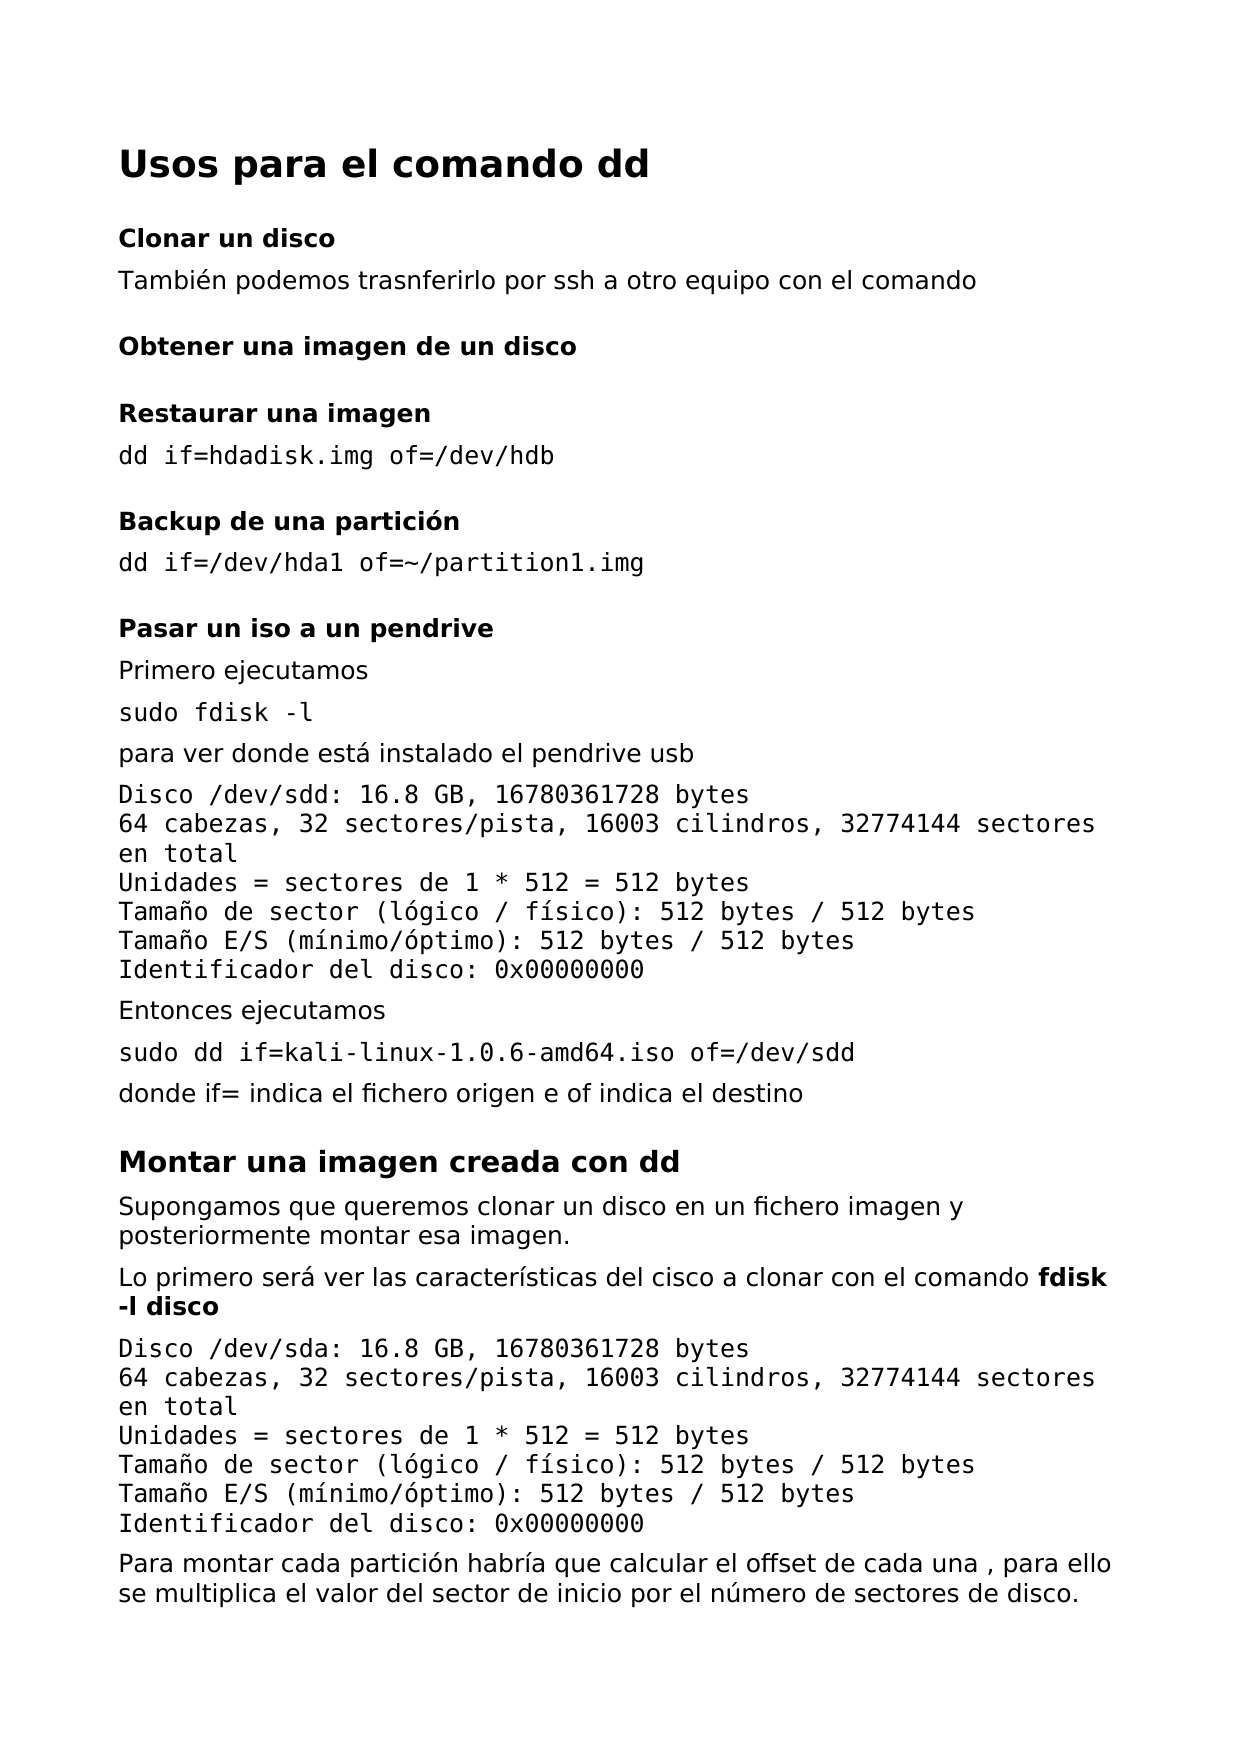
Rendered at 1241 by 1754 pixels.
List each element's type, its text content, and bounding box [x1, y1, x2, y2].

text También podemos trasnferirlo por ssh a otro equipo con el comando [118, 266, 1122, 295]
subtitle Restaurar una imagen [118, 399, 1122, 428]
subtitle Usos para el comando dd [118, 143, 1122, 187]
text dd if=hdadisk.img of=/dev/hdb [118, 441, 1122, 470]
text para ver donde está instalado el pendrive usb [118, 739, 1122, 768]
text Supongamos que queremos clonar un disco en un fichero imagen y posteriormente montar esa imagen. [118, 1192, 1122, 1250]
text Lo primero será ver las características del cisco a clonar con el comando fdisk -l disco [118, 1263, 1122, 1321]
text dd if=/dev/hda1 of=~/partition1.img [118, 548, 1122, 578]
text Para montar cada partición habría que calcular el offset de cada una , para ello se multiplica el valor del sector de inicio por el número de sectores de disco. [118, 1550, 1122, 1608]
text sudo dd if=kali-linux-1.0.6-amd64.iso of=/dev/sdd [118, 1038, 1122, 1067]
subtitle Clonar un disco [118, 224, 1122, 253]
subtitle Obtener una imagen de un disco [118, 333, 1122, 362]
text donde if= indica el fichero origen e of indica el destino [118, 1079, 1122, 1108]
subtitle Backup de una partición [118, 507, 1122, 536]
subtitle Pasar un iso a un pendrive [118, 614, 1122, 644]
text Disco /dev/sdd: 16.8 GB, 16780361728 bytes 64 cabezas, 32 sectores/pista, 16003 cilindros, 32774144 sectores en total Unidades = sectores de 1 * 512 = 512 bytes Tamaño de sector (lógico / físico): 512 bytes / 512 bytes Tamaño E/S (mínimo/óptimo): 512 bytes / 512 bytes Identificador del disco: 0x00000000 [118, 780, 1122, 984]
subtitle Montar una imagen creada con dd [118, 1146, 1122, 1179]
text Primero ejecutamos [118, 656, 1122, 685]
text Disco /dev/sda: 16.8 GB, 16780361728 bytes 64 cabezas, 32 sectores/pista, 16003 cilindros, 32774144 sectores en total Unidades = sectores de 1 * 512 = 512 bytes Tamaño de sector (lógico / físico): 512 bytes / 512 bytes Tamaño E/S (mínimo/óptimo): 512 bytes / 512 bytes Identificador del disco: 0x00000000 [118, 1334, 1122, 1538]
text Entonces ejecutamos [118, 996, 1122, 1026]
text sudo fdisk -l [118, 698, 1122, 727]
